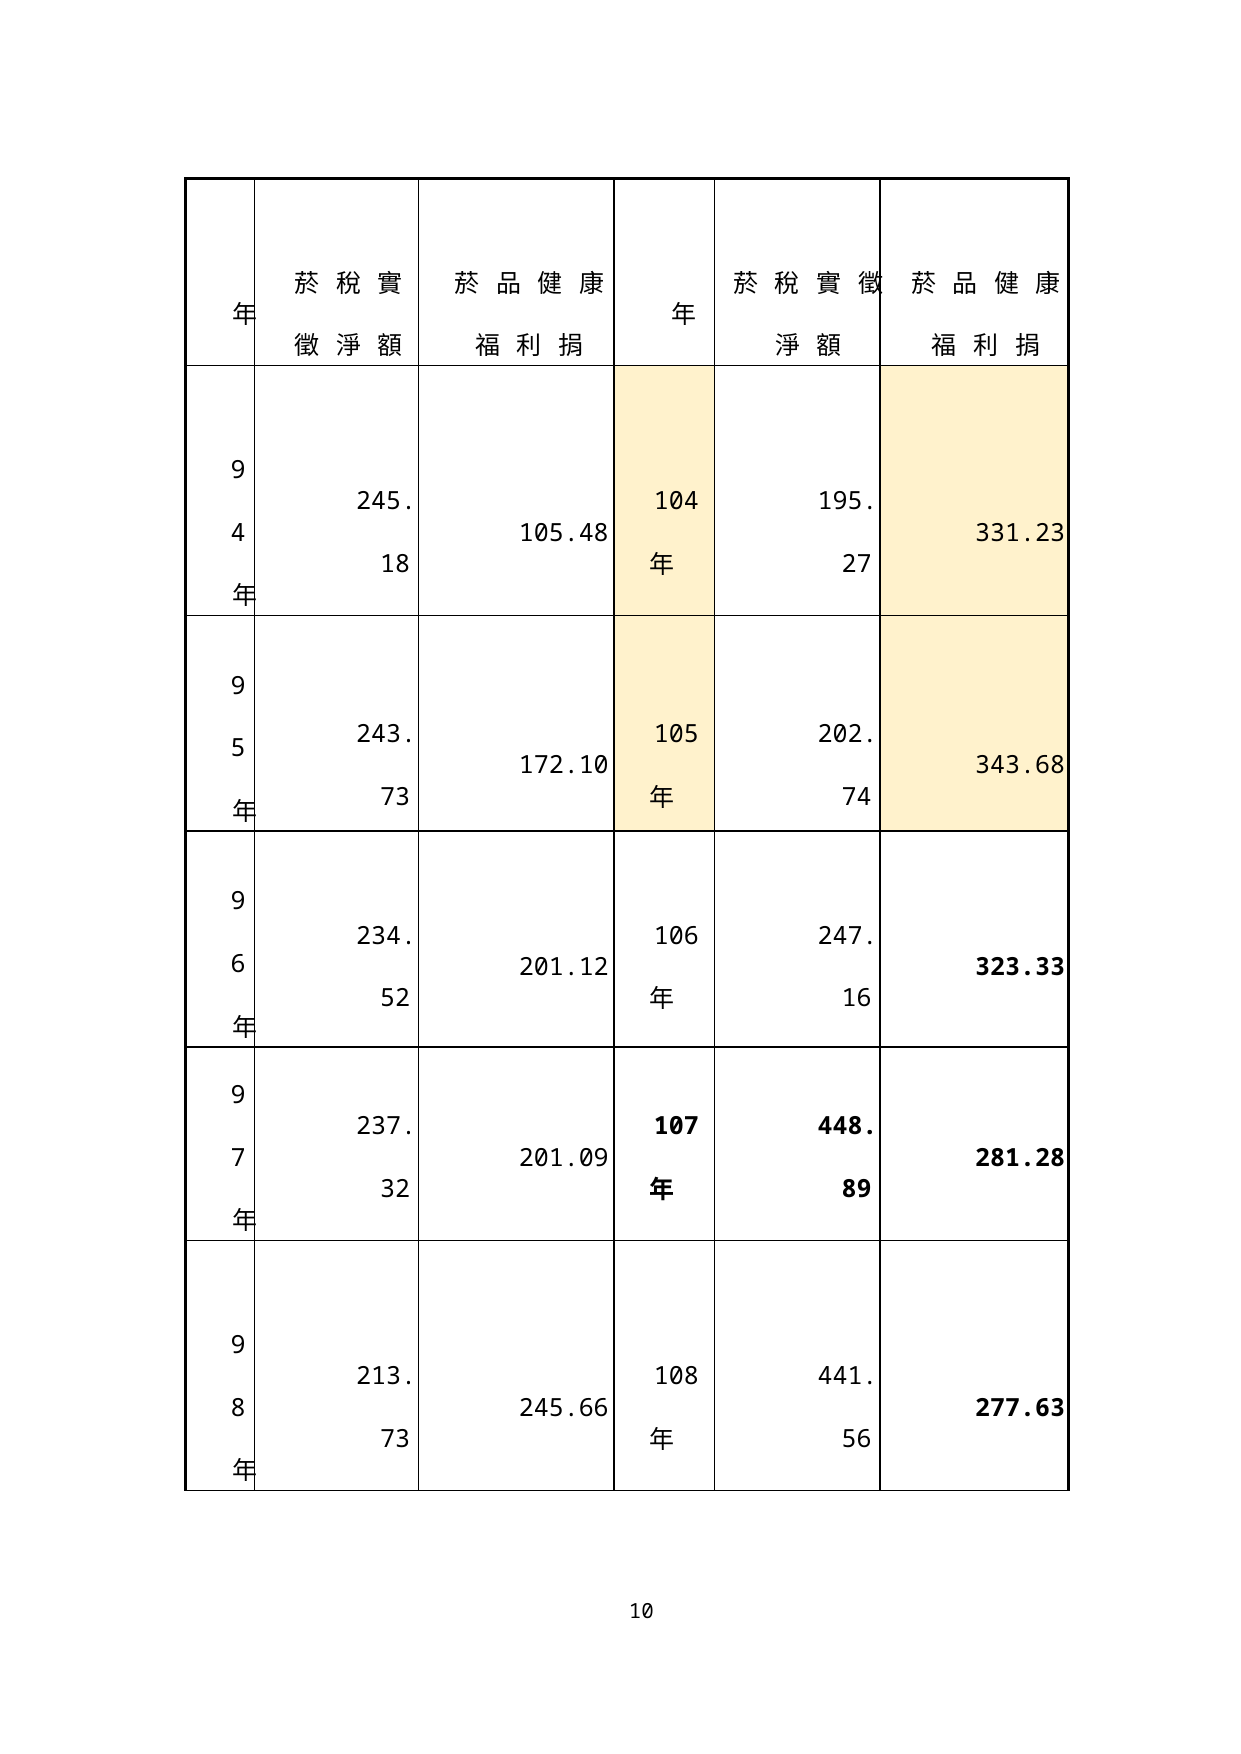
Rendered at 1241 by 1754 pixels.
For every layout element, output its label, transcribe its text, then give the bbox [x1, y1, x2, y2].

table_cell 441.56 [715, 1241, 879, 1490]
table_cell 96年 [187, 832, 254, 1046]
table_cell 195.27 [715, 366, 879, 615]
table_cell 94年 [187, 366, 254, 615]
table_cell 201.12 [419, 832, 613, 1046]
table_cell 105.48 [419, 366, 613, 615]
table_cell 245.66 [419, 1241, 613, 1490]
table_header 年 [187, 180, 254, 365]
table_cell 277.63 [881, 1241, 1067, 1490]
table_cell 107年 [615, 1048, 714, 1240]
table_header 菸稅實徵淨額 [715, 180, 879, 365]
table_cell 108年 [615, 1241, 714, 1490]
table_cell 97年 [187, 1048, 254, 1240]
table_cell 105年 [615, 616, 714, 830]
table_cell 104年 [615, 366, 714, 615]
table_cell 213.73 [255, 1241, 418, 1490]
table_cell 98年 [187, 1241, 254, 1490]
table_header 年 [615, 180, 714, 365]
table_cell 245.18 [255, 366, 418, 615]
table_cell 95年 [187, 616, 254, 830]
table_cell 106年 [615, 832, 714, 1046]
table_header 菸品健康福利捐 [881, 180, 1067, 365]
table_cell 343.68 [881, 616, 1067, 830]
table_cell 234.52 [255, 832, 418, 1046]
table_header 菸稅實徵淨額 [255, 180, 418, 365]
table_cell 331.23 [881, 366, 1067, 615]
table_cell 202.74 [715, 616, 879, 830]
table_cell 448.89 [715, 1048, 879, 1240]
table_cell 323.33 [881, 832, 1067, 1046]
table_cell 172.10 [419, 616, 613, 830]
table_cell 201.09 [419, 1048, 613, 1240]
table_cell 247.16 [715, 832, 879, 1046]
table_cell 243.73 [255, 616, 418, 830]
table_cell 237.32 [255, 1048, 418, 1240]
table_cell 281.28 [881, 1048, 1067, 1240]
table_header 菸品健康福利捐 [419, 180, 613, 365]
